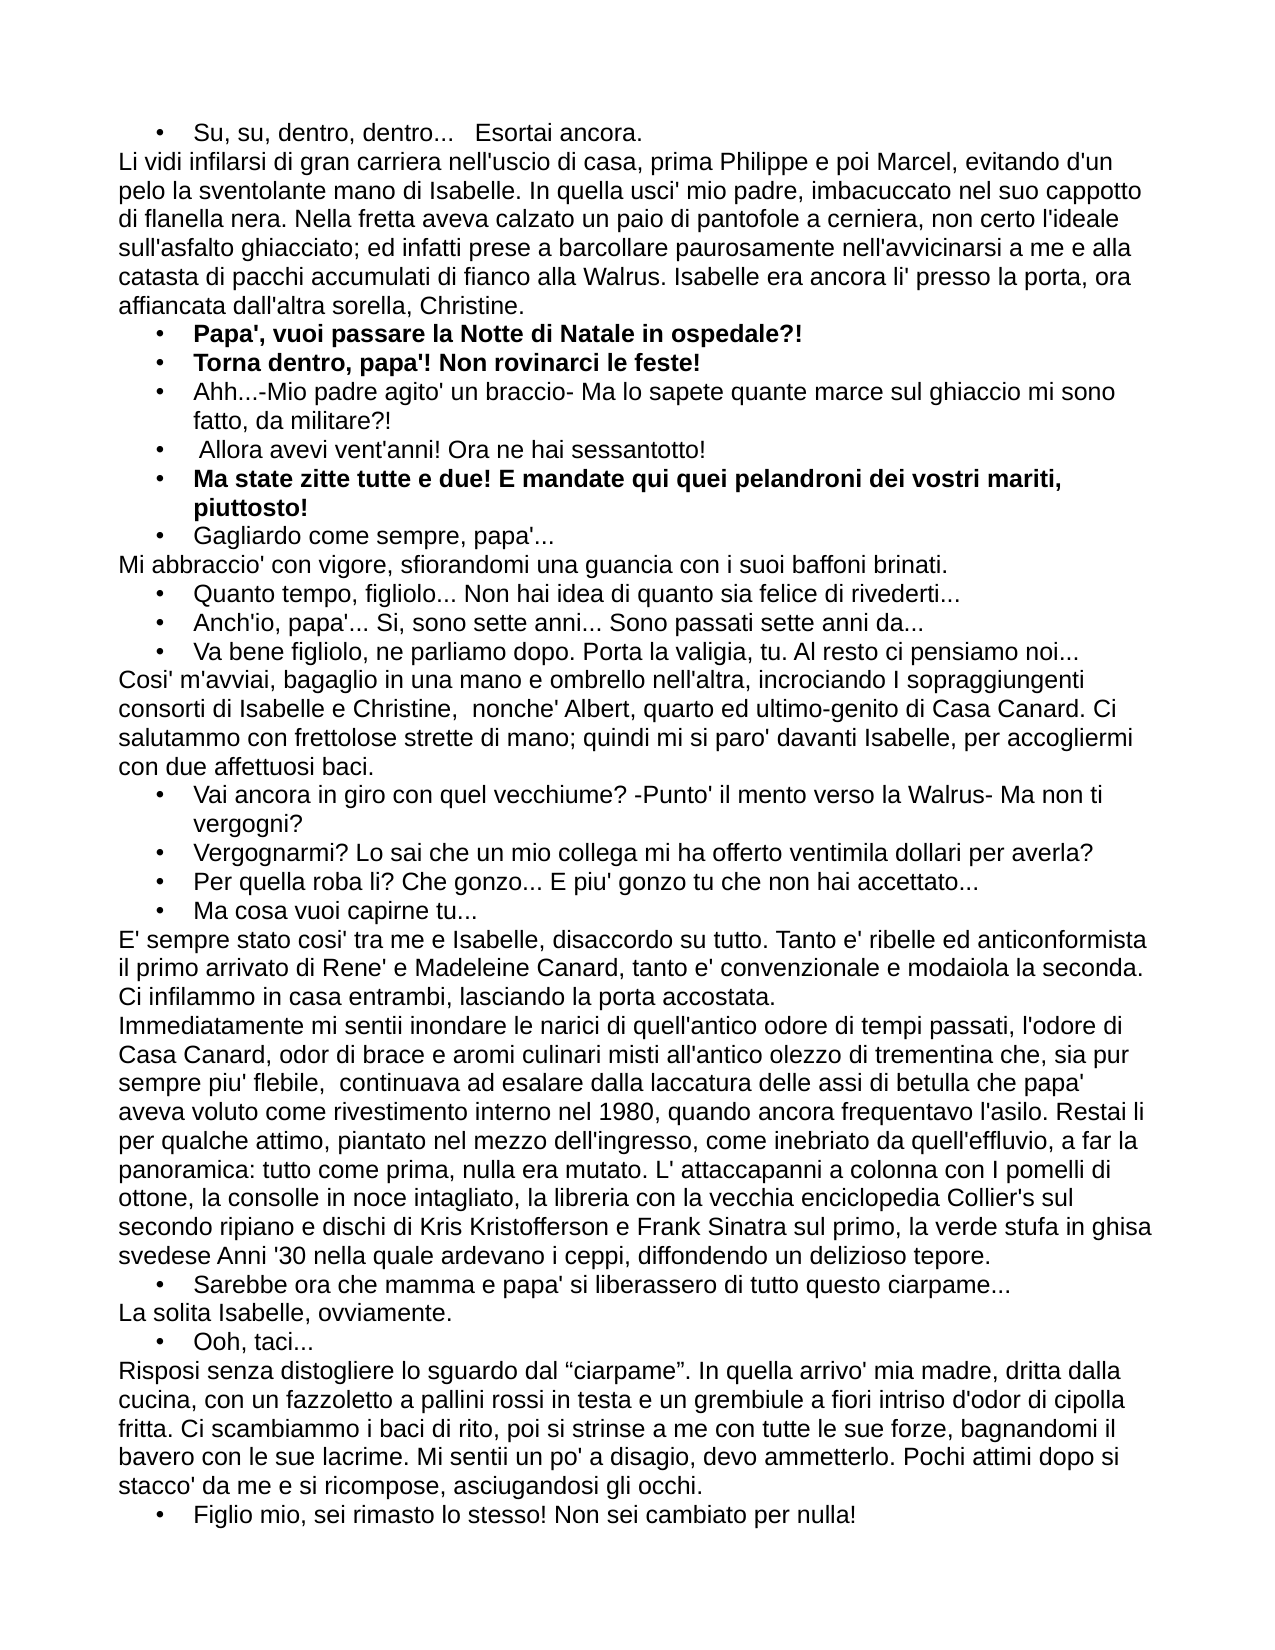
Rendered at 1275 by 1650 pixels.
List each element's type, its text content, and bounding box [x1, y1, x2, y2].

text Cosi' m'avviai, bagaglio in una mano e ombrello nell'altra, incrociando I sopraggiungenti consorti di Isabelle e Christine, nonche' Albert, quarto ed ultimo-genito di Casa Canard. Ci salutammo con frettolose strette di mano; quindi mi si paro' davanti Isabelle, per accogliermi con due affettuosi baci. [118, 665, 1157, 780]
list Sarebbe ora che mamma e papa' si liberassero di tutto questo ciarpame... [156, 1269, 1157, 1298]
list Figlio mio, sei rimasto lo stesso! Non sei cambiato per nulla! [156, 1500, 1157, 1529]
list Su, su, dentro, dentro... Esortai ancora. [156, 118, 1157, 147]
list Per quella roba li? Che gonzo... E piu' gonzo tu che non hai accettato... [156, 867, 1157, 896]
list Va bene figliolo, ne parliamo dopo. Porta la valigia, tu. Al resto ci pensiamo noi... [156, 637, 1157, 665]
list Ma state zitte tutte e due! E mandate qui quei pelandroni dei vostri mariti, piuttosto! [156, 464, 1157, 521]
list Ma cosa vuoi capirne tu... [156, 896, 1157, 924]
list Gagliardo come sempre, papa'... [156, 521, 1157, 550]
text Risposi senza distogliere lo sguardo dal “ciarpame”. In quella arrivo' mia madre, dritta dalla cucina, con un fazzoletto a pallini rossi in testa e un grembiule a fiori intriso d'odor di cipolla fritta. Ci scambiammo i baci di rito, poi si strinse a me con tutte le sue forze, bagnandomi il bavero con le sue lacrime. Mi sentii un po' a disagio, devo ammetterlo. Pochi attimi dopo si stacco' da me e si ricompose, asciugandosi gli occhi. [118, 1356, 1157, 1500]
text Immediatamente mi sentii inondare le narici di quell'antico odore di tempi passati, l'odore di Casa Canard, odor di brace e aromi culinari misti all'antico olezzo di trementina che, sia pur sempre piu' flebile, continuava ad esalare dalla laccatura delle assi di betulla che papa' aveva voluto come rivestimento interno nel 1980, quando ancora frequentavo l'asilo. Restai li per qualche attimo, piantato nel mezzo dell'ingresso, come inebriato da quell'effluvio, a far la panoramica: tutto come prima, nulla era mutato. L' attaccapanni a colonna con I pomelli di ottone, la consolle in noce intagliato, la libreria con la vecchia enciclopedia Collier's sul secondo ripiano e dischi di Kris Kristofferson e Frank Sinatra sul primo, la verde stufa in ghisa svedese Anni '30 nella quale ardevano i ceppi, diffondendo un delizioso tepore. [118, 1011, 1157, 1269]
list Vergognarmi? Lo sai che un mio collega mi ha offerto ventimila dollari per averla? [156, 838, 1157, 867]
list Ooh, taci... [156, 1327, 1157, 1356]
list Vai ancora in giro con quel vecchiume? -Punto' il mento verso la Walrus- Ma non ti vergogni? [156, 780, 1157, 838]
list Torna dentro, papa'! Non rovinarci le feste! [156, 348, 1157, 377]
list Quanto tempo, figliolo... Non hai idea di quanto sia felice di rivederti... [156, 579, 1157, 608]
text Li vidi infilarsi di gran carriera nell'uscio di casa, prima Philippe e poi Marcel, evitando d'un pelo la sventolante mano di Isabelle. In quella usci' mio padre, imbacuccato nel suo cappotto di flanella nera. Nella fretta aveva calzato un paio di pantofole a cerniera, non certo l'ideale sull'asfalto ghiacciato; ed infatti prese a barcollare paurosamente nell'avvicinarsi a me e alla catasta di pacchi accumulati di fianco alla Walrus. Isabelle era ancora li' presso la porta, ora affiancata dall'altra sorella, Christine. [118, 147, 1157, 319]
text Mi abbraccio' con vigore, sfiorandomi una guancia con i suoi baffoni brinati. [118, 550, 1157, 579]
text La solita Isabelle, ovviamente. [118, 1298, 1157, 1327]
list Anch'io, papa'... Si, sono sette anni... Sono passati sette anni da... [156, 608, 1157, 637]
text E' sempre stato cosi' tra me e Isabelle, disaccordo su tutto. Tanto e' ribelle ed anticonformista il primo arrivato di Rene' e Madeleine Canard, tanto e' convenzionale e modaiola la seconda. Ci infilammo in casa entrambi, lasciando la porta accostata. [118, 924, 1157, 1011]
list Ahh...-Mio padre agito' un braccio- Ma lo sapete quante marce sul ghiaccio mi sono fatto, da militare?! [156, 377, 1157, 435]
list Papa', vuoi passare la Notte di Natale in ospedale?! [156, 319, 1157, 348]
list Allora avevi vent'anni! Ora ne hai sessantotto! [156, 435, 1157, 464]
